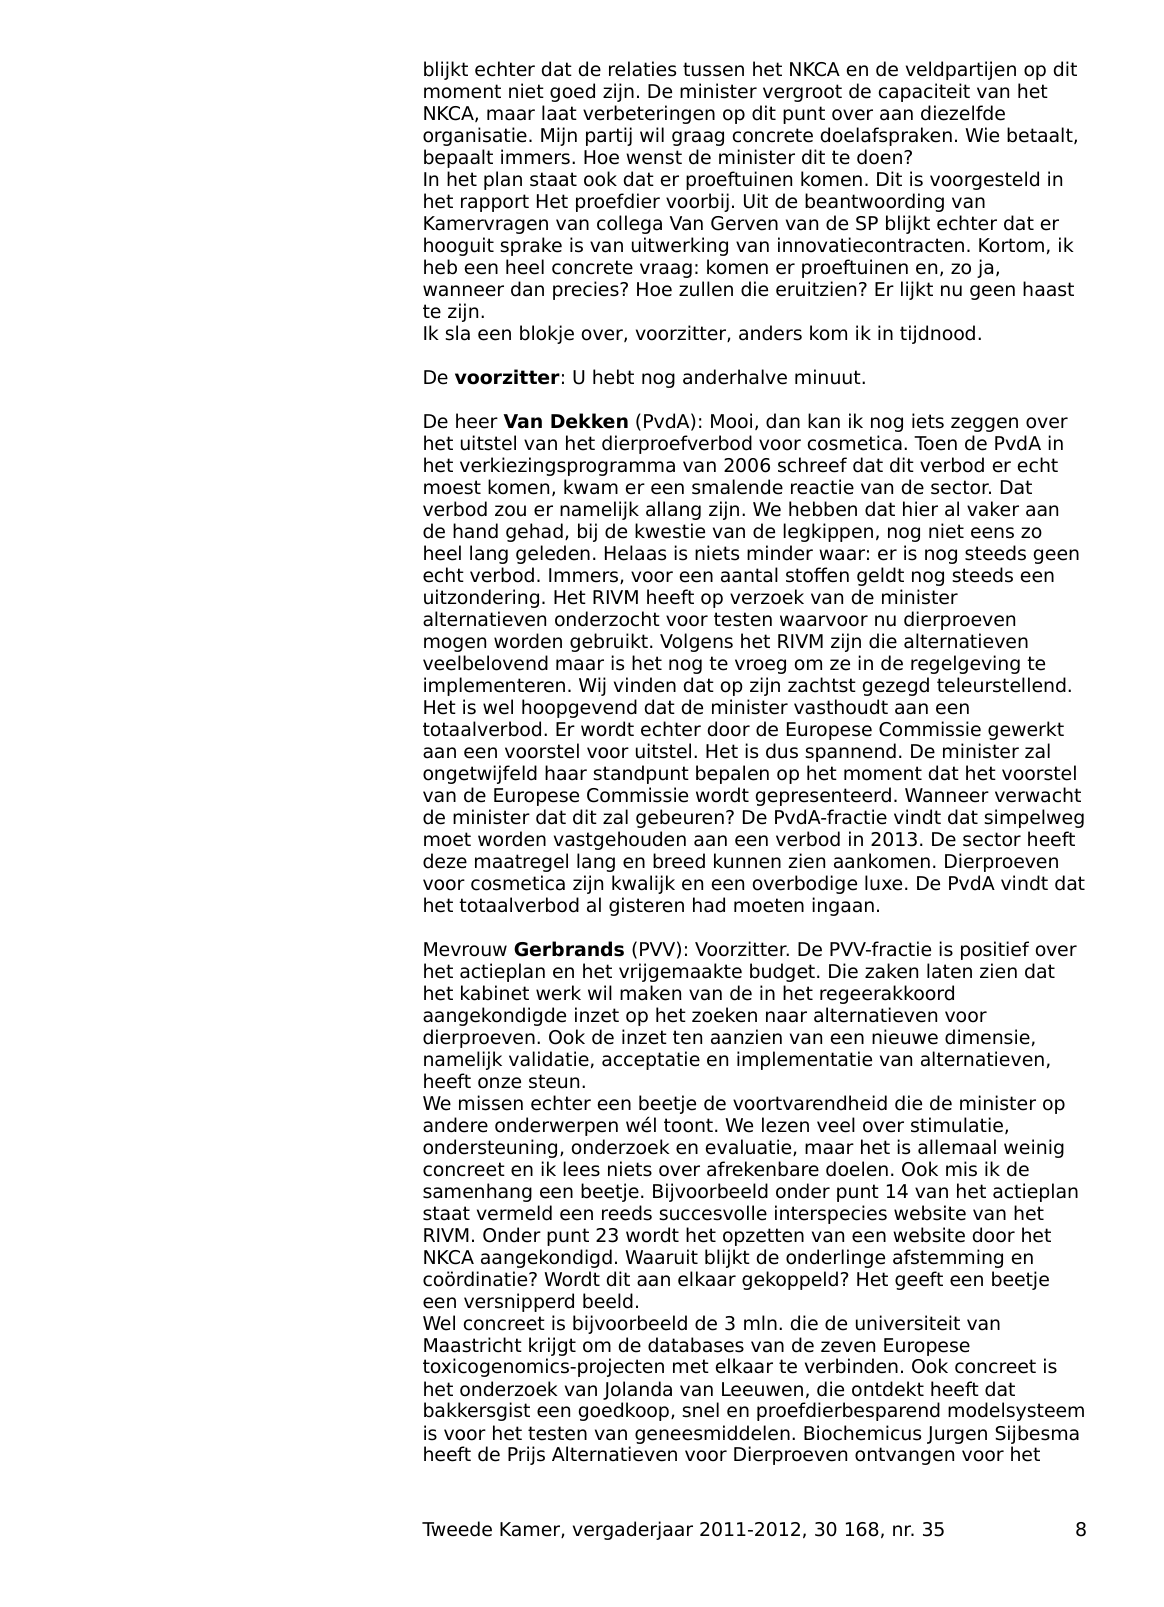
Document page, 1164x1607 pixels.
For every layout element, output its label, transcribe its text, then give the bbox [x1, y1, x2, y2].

text De heer Van Dekken (PvdA): Mooi, dan kan ik nog iets zeggen over het uitstel van het dierproefverbod voor cosmetica. Toen de PvdA in het verkiezingsprogramma van 2006 schreef dat dit verbod er echt moest komen, kwam er een smalende reactie van de sector. Dat verbod zou er namelijk allang zijn. We hebben dat hier al vaker aan de hand gehad, bij de kwestie van de legkippen, nog niet eens zo heel lang geleden. Helaas is niets minder waar: er is nog steeds geen echt verbod. Immers, voor een aantal stoffen geldt nog steeds een uitzondering. Het RIVM heeft op verzoek van de minister alternatieven onderzocht voor testen waarvoor nu dierproeven mogen worden gebruikt. Volgens het RIVM zijn die alternatieven veelbelovend maar is het nog te vroeg om ze in de regelgeving te implementeren. Wij vinden dat op zijn zachtst gezegd teleurstellend. [422, 411, 1087, 697]
text blijkt echter dat de relaties tussen het NKCA en de veldpartijen op dit moment niet goed zijn. De minister vergroot de capaciteit van het NKCA, maar laat verbeteringen op dit punt over aan diezelfde organisatie. Mijn partij wil graag concrete doelafspraken. Wie betaalt, bepaalt immers. Hoe wenst de minister dit te doen? [422, 59, 1087, 169]
text De voorzitter: U hebt nog anderhalve minuut. [422, 367, 1087, 389]
text Ik sla een blokje over, voorzitter, anders kom ik in tijdnood. [422, 323, 1087, 345]
text We missen echter een beetje de voortvarendheid die de minister op andere onderwerpen wél toont. We lezen veel over stimulatie, ondersteuning, onderzoek en evaluatie, maar het is allemaal weinig concreet en ik lees niets over afrekenbare doelen. Ook mis ik de samenhang een beetje. Bijvoorbeeld onder punt 14 van het actieplan staat vermeld een reeds succesvolle interspecies website van het RIVM. Onder punt 23 wordt het opzetten van een website door het NKCA aangekondigd. Waaruit blijkt de onderlinge afstemming en coördinatie? Wordt dit aan elkaar gekoppeld? Het geeft een beetje een versnipperd beeld. [422, 1093, 1087, 1312]
text Mevrouw Gerbrands (PVV): Voorzitter. De PVV-fractie is positief over het actieplan en het vrijgemaakte budget. Die zaken laten zien dat het kabinet werk wil maken van de in het regeerakkoord aangekondigde inzet op het zoeken naar alternatieven voor dierproeven. Ook de inzet ten aanzien van een nieuwe dimensie, namelijk validatie, acceptatie en implementatie van alternatieven, heeft onze steun. [422, 939, 1087, 1093]
text Het is wel hoopgevend dat de minister vasthoudt aan een totaalverbod. Er wordt echter door de Europese Commissie gewerkt aan een voorstel voor uitstel. Het is dus spannend. De minister zal ongetwijfeld haar standpunt bepalen op het moment dat het voorstel van de Europese Commissie wordt gepresenteerd. Wanneer verwacht de minister dat dit zal gebeuren? De PvdA-fractie vindt dat simpelweg moet worden vastgehouden aan een verbod in 2013. De sector heeft deze maatregel lang en breed kunnen zien aankomen. Dierproeven voor cosmetica zijn kwalijk en een overbodige luxe. De PvdA vindt dat het totaalverbod al gisteren had moeten ingaan. [422, 697, 1087, 917]
text Wel concreet is bijvoorbeeld de 3 mln. die de universiteit van Maastricht krijgt om de databases van de zeven Europese toxicogenomics-projecten met elkaar te verbinden. Ook concreet is het onderzoek van Jolanda van Leeuwen, die ontdekt heeft dat bakkersgist een goedkoop, snel en proefdierbesparend modelsysteem is voor het testen van geneesmiddelen. Biochemicus Jurgen Sijbesma heeft de Prijs Alternatieven voor Dierproeven ontvangen voor het [422, 1312, 1087, 1466]
text In het plan staat ook dat er proeftuinen komen. Dit is voorgesteld in het rapport Het proefdier voorbij. Uit de beantwoording van Kamervragen van collega Van Gerven van de SP blijkt echter dat er hooguit sprake is van uitwerking van innovatiecontracten. Kortom, ik heb een heel concrete vraag: komen er proeftuinen en, zo ja, wanneer dan precies? Hoe zullen die eruitzien? Er lijkt nu geen haast te zijn. [422, 169, 1087, 323]
